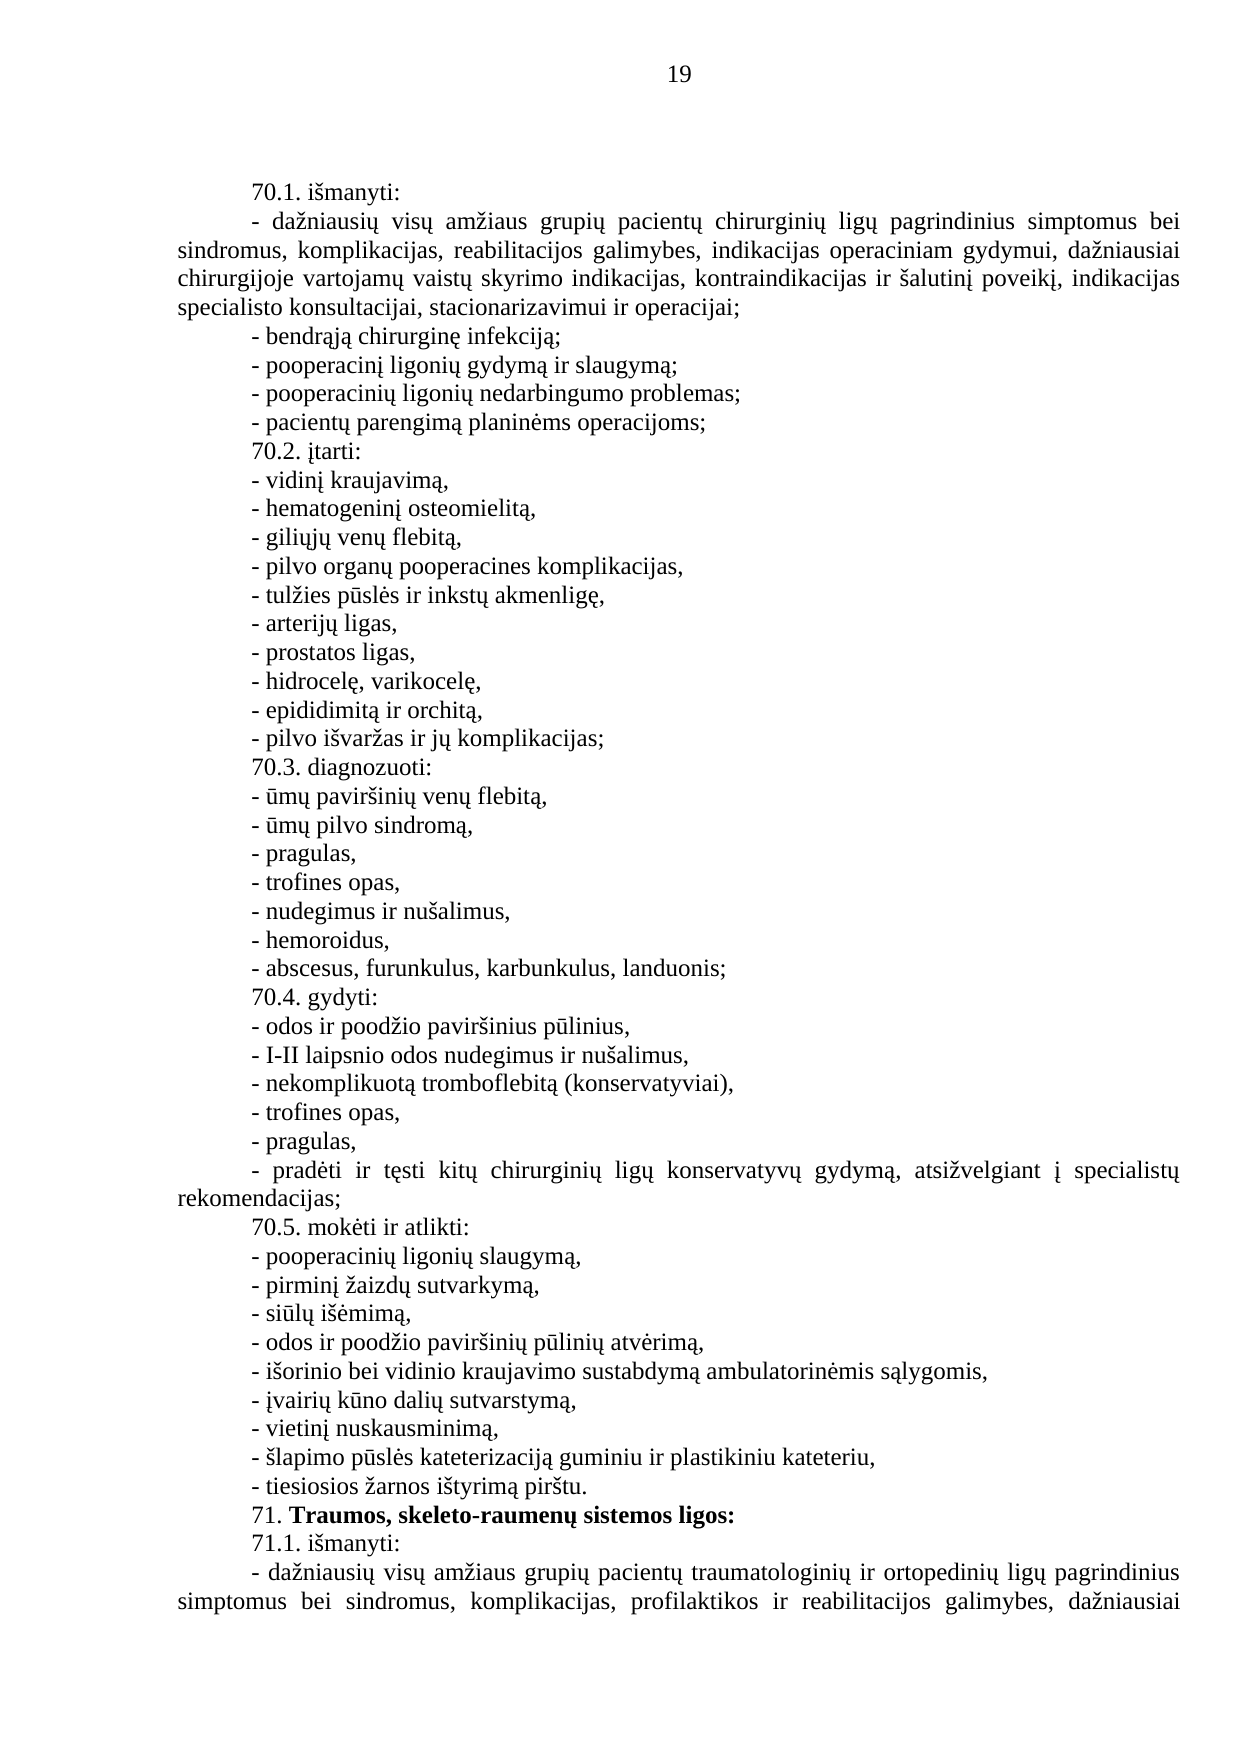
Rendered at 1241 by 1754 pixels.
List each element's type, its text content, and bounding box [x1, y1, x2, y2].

text - hematogeninį osteomielitą, [177, 493, 1181, 522]
text 70.5. mokėti ir atlikti: [177, 1212, 1181, 1241]
text - pooperacinių ligonių slaugymą, [177, 1241, 1181, 1270]
text - pacientų parengimą planinėms operacijoms; [177, 407, 1181, 436]
text - nudegimus ir nušalimus, [177, 896, 1181, 925]
text - tulžies pūslės ir inkstų akmenligę, [177, 580, 1181, 608]
text - abscesus, furunkulus, karbunkulus, landuonis; [177, 953, 1181, 982]
text - arterijų ligas, [177, 608, 1181, 637]
text - trofines opas, [177, 867, 1181, 896]
text - ūmų paviršinių venų flebitą, [177, 781, 1181, 810]
text - dažniausių visų amžiaus grupių pacientų chirurginių ligų pagrindinius simptomus bei sindromus, komplikacijas, reabilitacijos galimybes, indikacijas operaciniam gydymui, dažniausiai chirurgijoje vartojamų vaistų skyrimo indikacijas, kontraindikacijas ir šalutinį poveikį, indikacijas specialisto konsultacijai, stacionarizavimui ir operacijai; [177, 206, 1181, 321]
text - prostatos ligas, [177, 637, 1181, 666]
text - odos ir poodžio paviršinius pūlinius, [177, 1011, 1181, 1040]
text 71.1. išmanyti: [177, 1528, 1181, 1557]
text - išorinio bei vidinio kraujavimo sustabdymą ambulatorinėmis sąlygomis, [177, 1356, 1181, 1385]
text - siūlų išėmimą, [177, 1298, 1181, 1327]
text - pradėti ir tęsti kitų chirurginių ligų konservatyvų gydymą, atsižvelgiant į specialistų rekomendacijas; [177, 1155, 1181, 1212]
text 70.4. gydyti: [177, 982, 1181, 1011]
text 71. Traumos, skeleto-raumenų sistemos ligos: [177, 1500, 1181, 1528]
text 70.2. įtarti: [177, 436, 1181, 465]
text 70.3. diagnozuoti: [177, 752, 1181, 781]
text - odos ir poodžio paviršinių pūlinių atvėrimą, [177, 1327, 1181, 1356]
text - hidrocelę, varikocelę, [177, 666, 1181, 695]
text - pilvo išvaržas ir jų komplikacijas; [177, 723, 1181, 752]
text - pooperacinį ligonių gydymą ir slaugymą; [177, 350, 1181, 378]
text - vietinį nuskausminimą, [177, 1413, 1181, 1442]
text - įvairių kūno dalių sutvarstymą, [177, 1385, 1181, 1413]
text 70.1. išmanyti: [177, 177, 1181, 206]
text - pirminį žaizdų sutvarkymą, [177, 1270, 1181, 1298]
text - tiesiosios žarnos ištyrimą pirštu. [177, 1471, 1181, 1500]
text - pragulas, [177, 1126, 1181, 1155]
text - nekomplikuotą tromboflebitą (konservatyviai), [177, 1068, 1181, 1097]
text - pooperacinių ligonių nedarbingumo problemas; [177, 378, 1181, 407]
text - ūmų pilvo sindromą, [177, 810, 1181, 838]
text - šlapimo pūslės kateterizaciją guminiu ir plastikiniu kateteriu, [177, 1442, 1181, 1471]
text - I-II laipsnio odos nudegimus ir nušalimus, [177, 1040, 1181, 1068]
text - hemoroidus, [177, 925, 1181, 953]
text - epididimitą ir orchitą, [177, 695, 1181, 723]
text - giliųjų venų flebitą, [177, 522, 1181, 551]
text - trofines opas, [177, 1097, 1181, 1126]
text - pragulas, [177, 838, 1181, 867]
text - dažniausių visų amžiaus grupių pacientų traumatologinių ir ortopedinių ligų pagrindinius simptomus bei sindromus, komplikacijas, profilaktikos ir reabilitacijos galimybes, dažniausiai [177, 1557, 1181, 1615]
text - pilvo organų pooperacines komplikacijas, [177, 551, 1181, 580]
text - bendrąją chirurginę infekciją; [177, 321, 1181, 350]
text - vidinį kraujavimą, [177, 465, 1181, 493]
